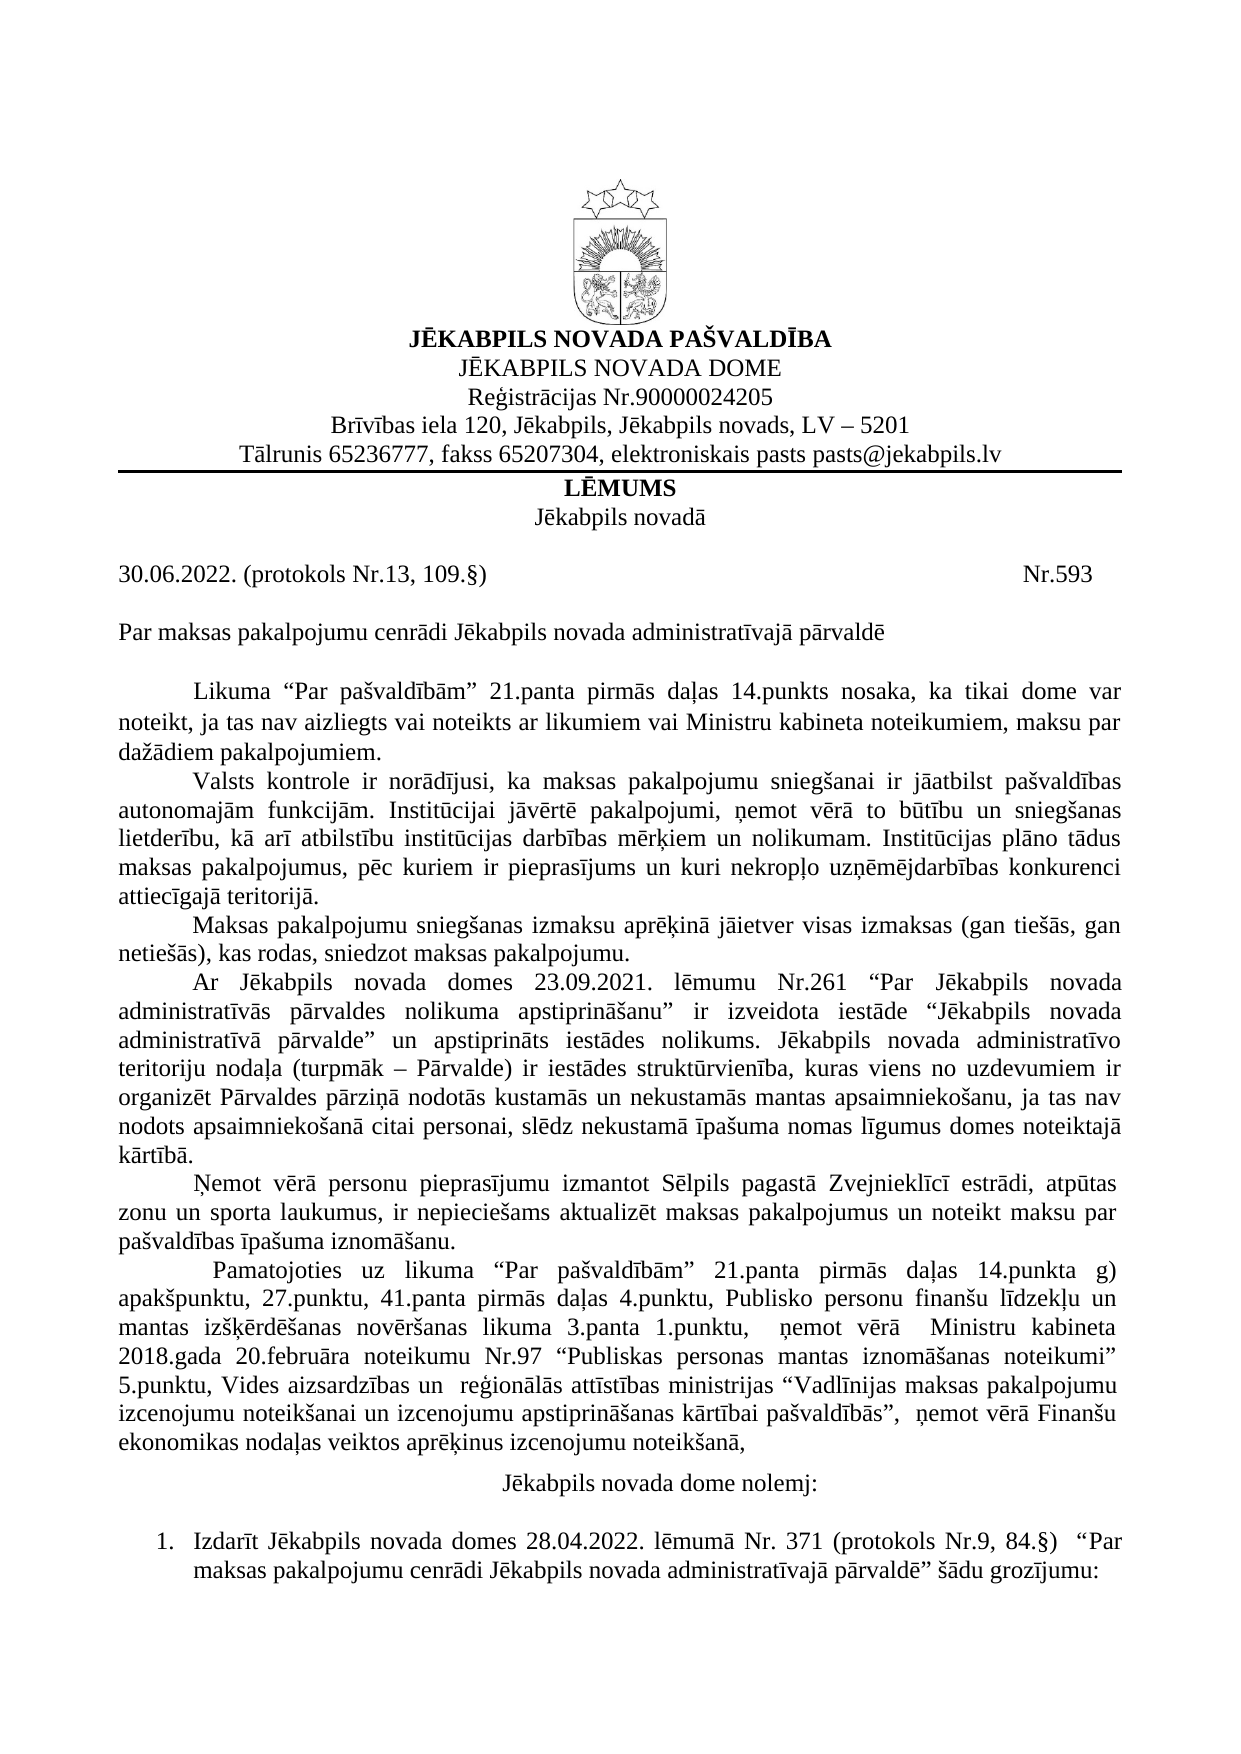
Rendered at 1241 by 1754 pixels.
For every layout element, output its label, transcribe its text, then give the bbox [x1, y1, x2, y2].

text Maksas pakalpojumu sniegšanas izmaksu aprēķinā jāietver visas izmaksas (gan tiešās, gan netiešās), kas rodas, sniedzot maksas pakalpojumu. [118, 910, 1122, 967]
text Valsts kontrole ir norādījusi, ka maksas pakalpojumu sniegšanai ir jāatbilst pašvaldības autonomajām funkcijām. Institūcijai jāvērtē pakalpojumi, ņemot vērā to būtību un sniegšanas lietderību, kā arī atbilstību institūcijas darbības mērķiem un nolikumam. Institūcijas plāno tādus maksas pakalpojumus, pēc kuriem ir pieprasījums un kuri nekropļo uzņēmējdarbības konkurenci attiecīgajā teritorijā. [118, 766, 1122, 910]
text 30.06.2022. (protokols Nr.13, 109.§) Nr.593 [118, 559, 1122, 588]
text Par maksas pakalpojumu cenrādi Jēkabpils novada administratīvajā pārvaldē [118, 617, 1122, 646]
text JĒKABPILS NOVADA DOME [118, 353, 1122, 382]
text JĒKABPILS NOVADA PAŠVALDĪBA [118, 324, 1122, 353]
text Ar Jēkabpils novada domes 23.09.2021. lēmumu Nr.261 “Par Jēkabpils novada administratīvās pārvaldes nolikuma apstiprināšanu” ir izveidota iestāde “Jēkabpils novada administratīvā pārvalde” un apstiprināts iestādes nolikums. Jēkabpils novada administratīvo teritoriju nodaļa (turpmāk – Pārvalde) ir iestādes struktūrvienība, kuras viens no uzdevumiem ir organizēt Pārvaldes pārziņā nodotās kustamās un nekustamās mantas apsaimniekošanu, ja tas nav nodots apsaimniekošanā citai personai, slēdz nekustamā īpašuma nomas līgumus domes noteiktajā kārtībā. [118, 967, 1122, 1168]
text Jēkabpils novada dome nolemj: [118, 1468, 1202, 1497]
text Reģistrācijas Nr.90000024205 [118, 382, 1122, 410]
text LĒMUMS [118, 473, 1122, 502]
text Brīvības iela 120, Jēkabpils, Jēkabpils novads, LV – 5201 [118, 410, 1122, 439]
text Likuma “Par pašvaldībām” 21.panta pirmās daļas 14.punkts nosaka, ka tikai dome var noteikt, ja tas nav aizliegts vai noteikts ar likumiem vai Ministru kabineta noteikumiem, maksu par dažādiem pakalpojumiem. [118, 674, 1122, 766]
text Ņemot vērā personu pieprasījumu izmantot Sēlpils pagastā Zvejnieklīcī estrādi, atpūtas zonu un sporta laukumus, ir nepieciešams aktualizēt maksas pakalpojumus un noteikt maksu par pašvaldības īpašuma iznomāšanu. [118, 1168, 1117, 1255]
text Jēkabpils novadā [118, 502, 1122, 531]
text Pamatojoties uz likuma “Par pašvaldībām” 21.panta pirmās daļas 14.punkta g) apakšpunktu, 27.punktu, 41.panta pirmās daļas 4.punktu, Publisko personu finanšu līdzekļu un mantas izšķērdēšanas novēršanas likuma 3.panta 1.punktu, ņemot vērā Ministru kabineta 2018.gada 20.februāra noteikumu Nr.97 “Publiskas personas mantas iznomāšanas noteikumi” 5.punktu, Vides aizsardzības un reģionālās attīstības ministrijas “Vadlīnijas maksas pakalpojumu izcenojumu noteikšanai un izcenojumu apstiprināšanas kārtībai pašvaldībās”, ņemot vērā Finanšu ekonomikas nodaļas veiktos aprēķinus izcenojumu noteikšanā, [118, 1255, 1117, 1456]
list Izdarīt Jēkabpils novada domes 28.04.2022. lēmumā Nr. 371 (protokols Nr.9, 84.§) “Par maksas pakalpojumu cenrādi Jēkabpils novada administratīvajā pārvaldē” šādu grozījumu: [156, 1526, 1122, 1583]
text Tālrunis 65236777, fakss 65207304, elektroniskais pasts pasts@jekabpils.lv [118, 439, 1122, 470]
